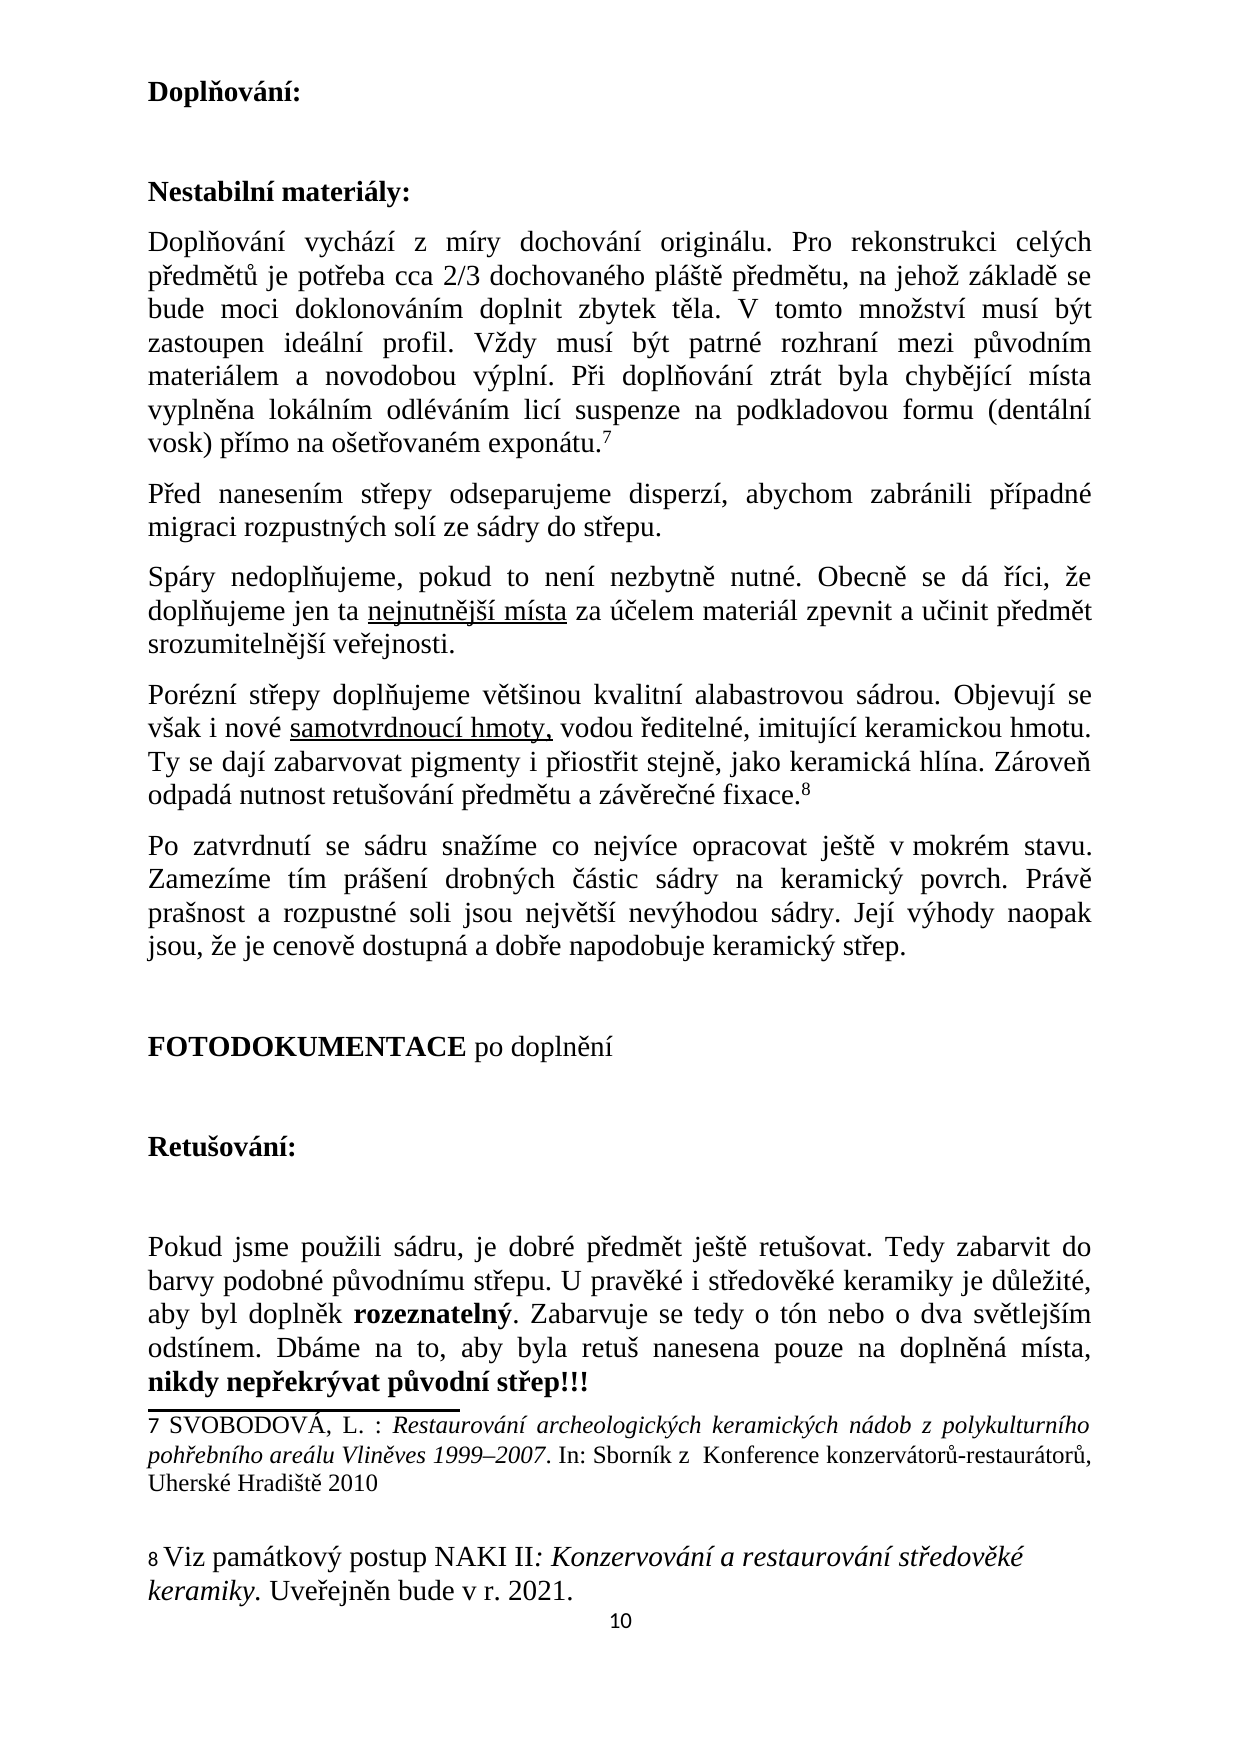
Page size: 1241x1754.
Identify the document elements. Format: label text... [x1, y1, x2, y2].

text Doplňování: [148, 74, 1093, 107]
text Nestabilní materiály: [148, 174, 1093, 208]
text Po zatvrdnutí se sádru snažíme co nejvíce opracovat ještě v mokrém stavu. Zamezíme tím prášení drobných částic sádry na keramický povrch. Právě prašnost a rozpustné soli jsou největší nevýhodou sádry. Její výhody naopak jsou, že je cenově dostupná a dobře napodobuje keramický střep. [148, 828, 1093, 962]
text Viz památkový postup NAKI II: Konzervování a restaurování středověké keramiky. Uveřejněn bude v r. 2021. [148, 1539, 1093, 1606]
text Retušování: [148, 1129, 1093, 1163]
text SVOBODOVÁ, L. : Restaurování archeologických keramických nádob z polykulturního pohřebního areálu Vliněves 1999–2007. In: Sborník z Konference konzervátorů-restaurátorů, Uherské Hradiště 2010 [148, 1411, 1093, 1497]
text Spáry nedoplňujeme, pokud to není nezbytně nutné. Obecně se dá říci, že doplňujeme jen ta nejnutnější místa za účelem materiál zpevnit a učinit předmět srozumitelnější veřejnosti. [148, 559, 1093, 660]
text Porézní střepy doplňujeme většinou kvalitní alabastrovou sádrou. Objevují se však i nové samotvrdnoucí hmoty, vodou ředitelné, imitující keramickou hmotu. Ty se dají zabarvovat pigmenty i přiostřit stejně, jako keramická hlína. Zároveň odpadá nutnost retušování předmětu a závěrečné fixace. [148, 677, 1093, 811]
text FOTODOKUMENTACE po doplnění [148, 1029, 1093, 1062]
text Doplňování vychází z míry dochování originálu. Pro rekonstrukci celých předmětů je potřeba cca 2/3 dochovaného pláště předmětu, na jehož základě se bude moci doklonováním doplnit zbytek těla. V tomto množství musí být zastoupen ideální profil. Vždy musí být patrné rozhraní mezi původním materiálem a novodobou výplní. Při doplňování ztrát byla chybějící místa vyplněna lokálním odléváním licí suspenze na podkladovou formu (dentální vosk) přímo na ošetřovaném exponátu. [148, 224, 1093, 459]
text Před nanesením střepy odseparujeme disperzí, abychom zabránili případné migraci rozpustných solí ze sádry do střepu. [148, 476, 1093, 543]
text Pokud jsme použili sádru, je dobré předmět ještě retušovat. Tedy zabarvit do barvy podobné původnímu střepu. U pravěké i středověké keramiky je důležité, aby byl doplněk rozeznatelný. Zabarvuje se tedy o tón nebo o dva světlejším odstínem. Dbáme na to, aby byla retuš nanesena pouze na doplněná místa, nikdy nepřekrývat původní střep!!! [148, 1229, 1093, 1397]
